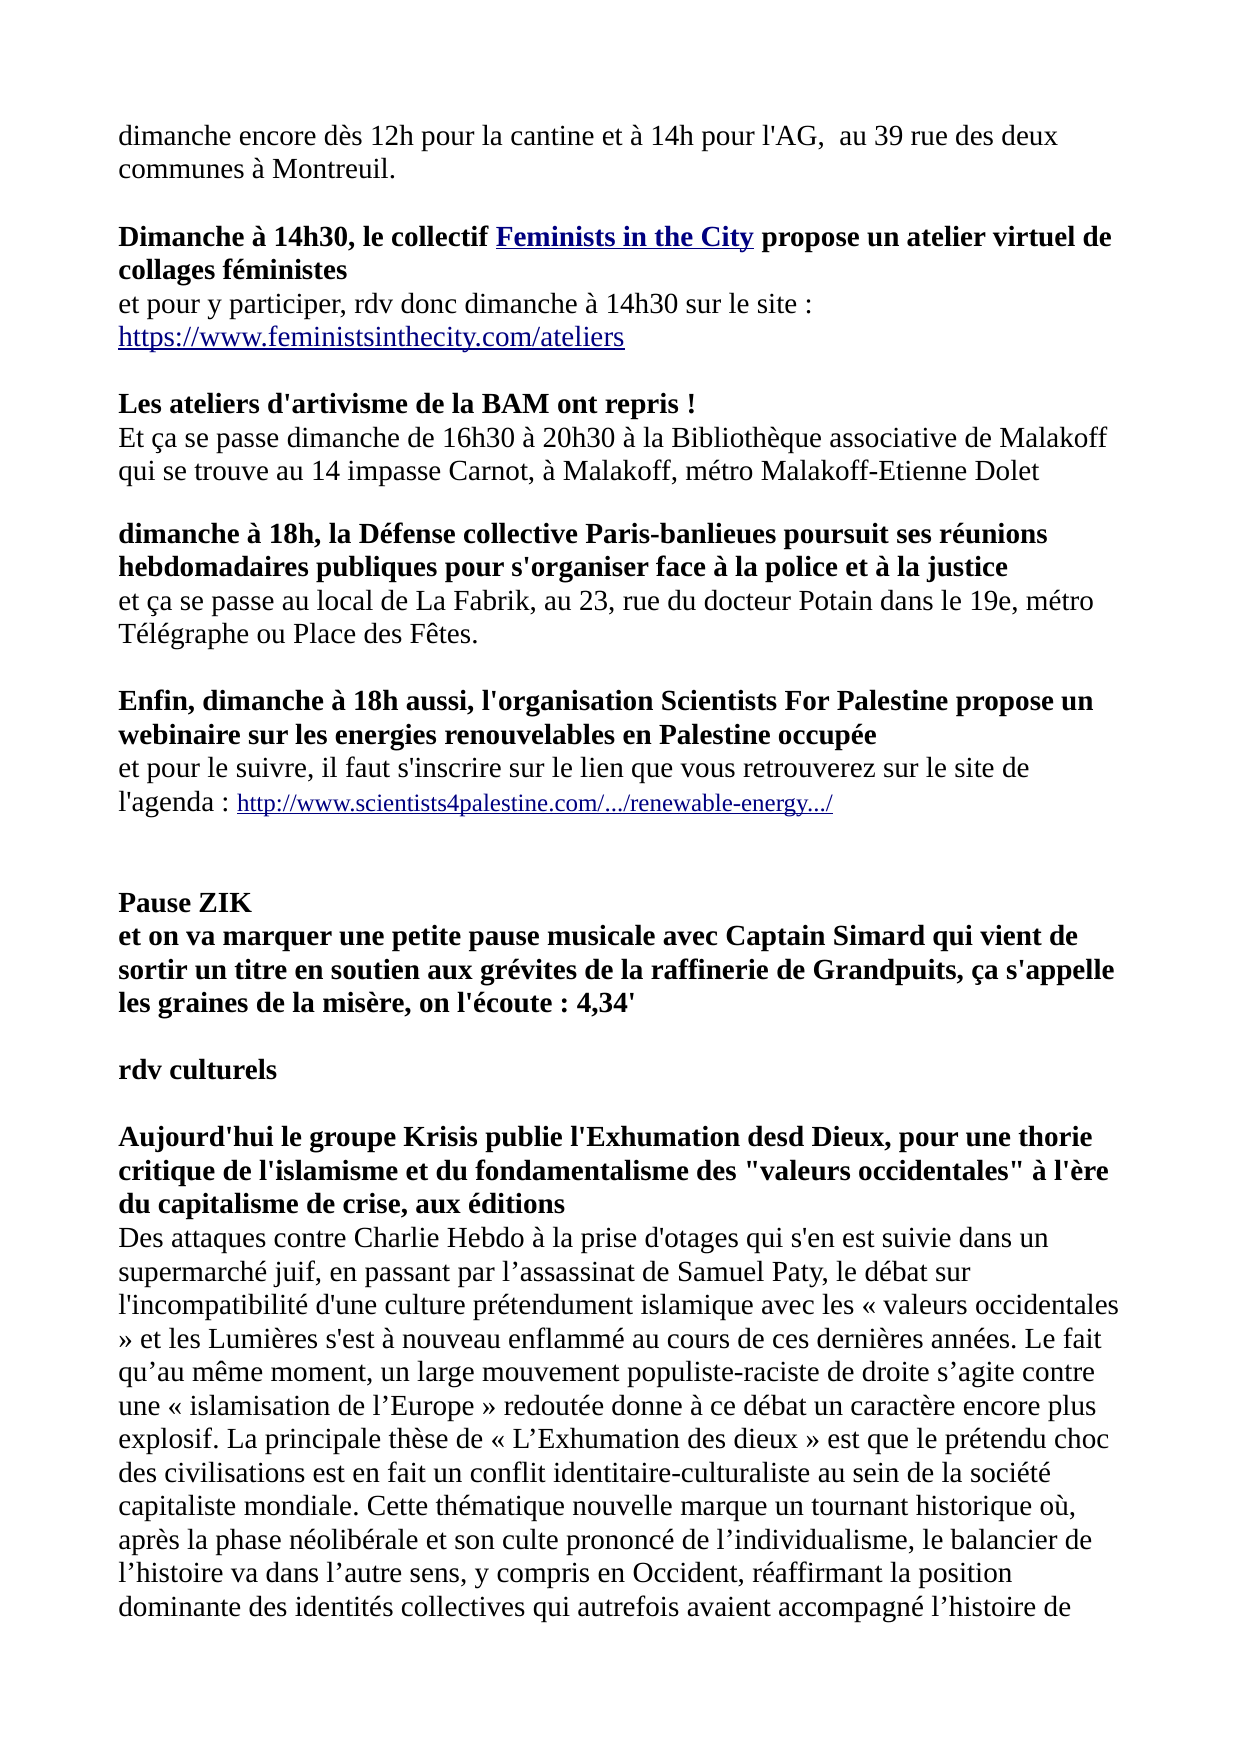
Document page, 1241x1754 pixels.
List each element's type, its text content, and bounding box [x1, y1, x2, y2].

text et pour y participer, rdv donc dimanche à 14h30 sur le site : https://www.feministsinthecity.com/ateliers [118, 286, 1122, 353]
text rdv culturels [118, 1052, 1122, 1086]
text Aujourd'hui le groupe Krisis publie l'Exhumation desd Dieux, pour une thorie critique de l'islamisme et du fondamentalisme des "valeurs occidentales" à l'ère du capitalisme de crise, aux éditions [118, 1119, 1122, 1220]
text Pause ZIK [118, 885, 1122, 918]
text Les ateliers d'artivisme de la BAM ont repris ! [118, 386, 1122, 420]
text et ça se passe au local de La Fabrik, au 23, rue du docteur Potain dans le 19e, métro Télégraphe ou Place des Fêtes. [118, 583, 1122, 650]
text dimanche encore dès 12h pour la cantine et à 14h pour l'AG, au 39 rue des deux communes à Montreuil. [118, 118, 1122, 185]
text et pour le suivre, il faut s'inscrire sur le lien que vous retrouverez sur le site de l'agenda : http://www.scientists4palestine.com/.../renewable-energy.../ [118, 751, 1122, 818]
text Des attaques contre Charlie Hebdo à la prise d'otages qui s'en est suivie dans un supermarché juif, en passant par l’assassinat de Samuel Paty, le débat sur l'incompatibilité d'une culture prétendument islamique avec les « valeurs occidentales » et les Lumières s'est à nouveau enflammé au cours de ces dernières années. Le fait qu’au même moment, un large mouvement populiste-raciste de droite s’agite contre une « islamisation de l’Europe » redoutée donne à ce débat un caractère encore plus explosif. La principale thèse de « L’Exhumation des dieux » est que le prétendu choc des civilisations est en fait un conflit identitaire-culturaliste au sein de la société capitaliste mondiale. Cette thématique nouvelle marque un tournant historique où, après la phase néolibérale et son culte prononcé de l’individualisme, le balancier de l’histoire va dans l’autre sens, y compris en Occident, réaffirmant la position dominante des identités collectives qui autrefois avaient accompagné l’histoire de [118, 1220, 1122, 1623]
text Dimanche à 14h30, le collectif Feminists in the City propose un atelier virtuel de collages féministes [118, 219, 1122, 286]
text Enfin, dimanche à 18h aussi, l'organisation Scientists For Palestine propose un webinaire sur les energies renouvelables en Palestine occupée [118, 683, 1122, 751]
text et on va marquer une petite pause musicale avec Captain Simard qui vient de sortir un titre en soutien aux grévites de la raffinerie de Grandpuits, ça s'appelle les graines de la misère, on l'écoute : 4,34' [118, 918, 1122, 1019]
text dimanche à 18h, la Défense collective Paris-banlieues poursuit ses réunions hebdomadaires publiques pour s'organiser face à la police et à la justice [118, 516, 1122, 583]
text Et ça se passe dimanche de 16h30 à 20h30 à la Bibliothèque associative de Malakoff qui se trouve au 14 impasse Carnot, à Malakoff, métro Malakoff-Etienne Dolet [118, 420, 1122, 487]
